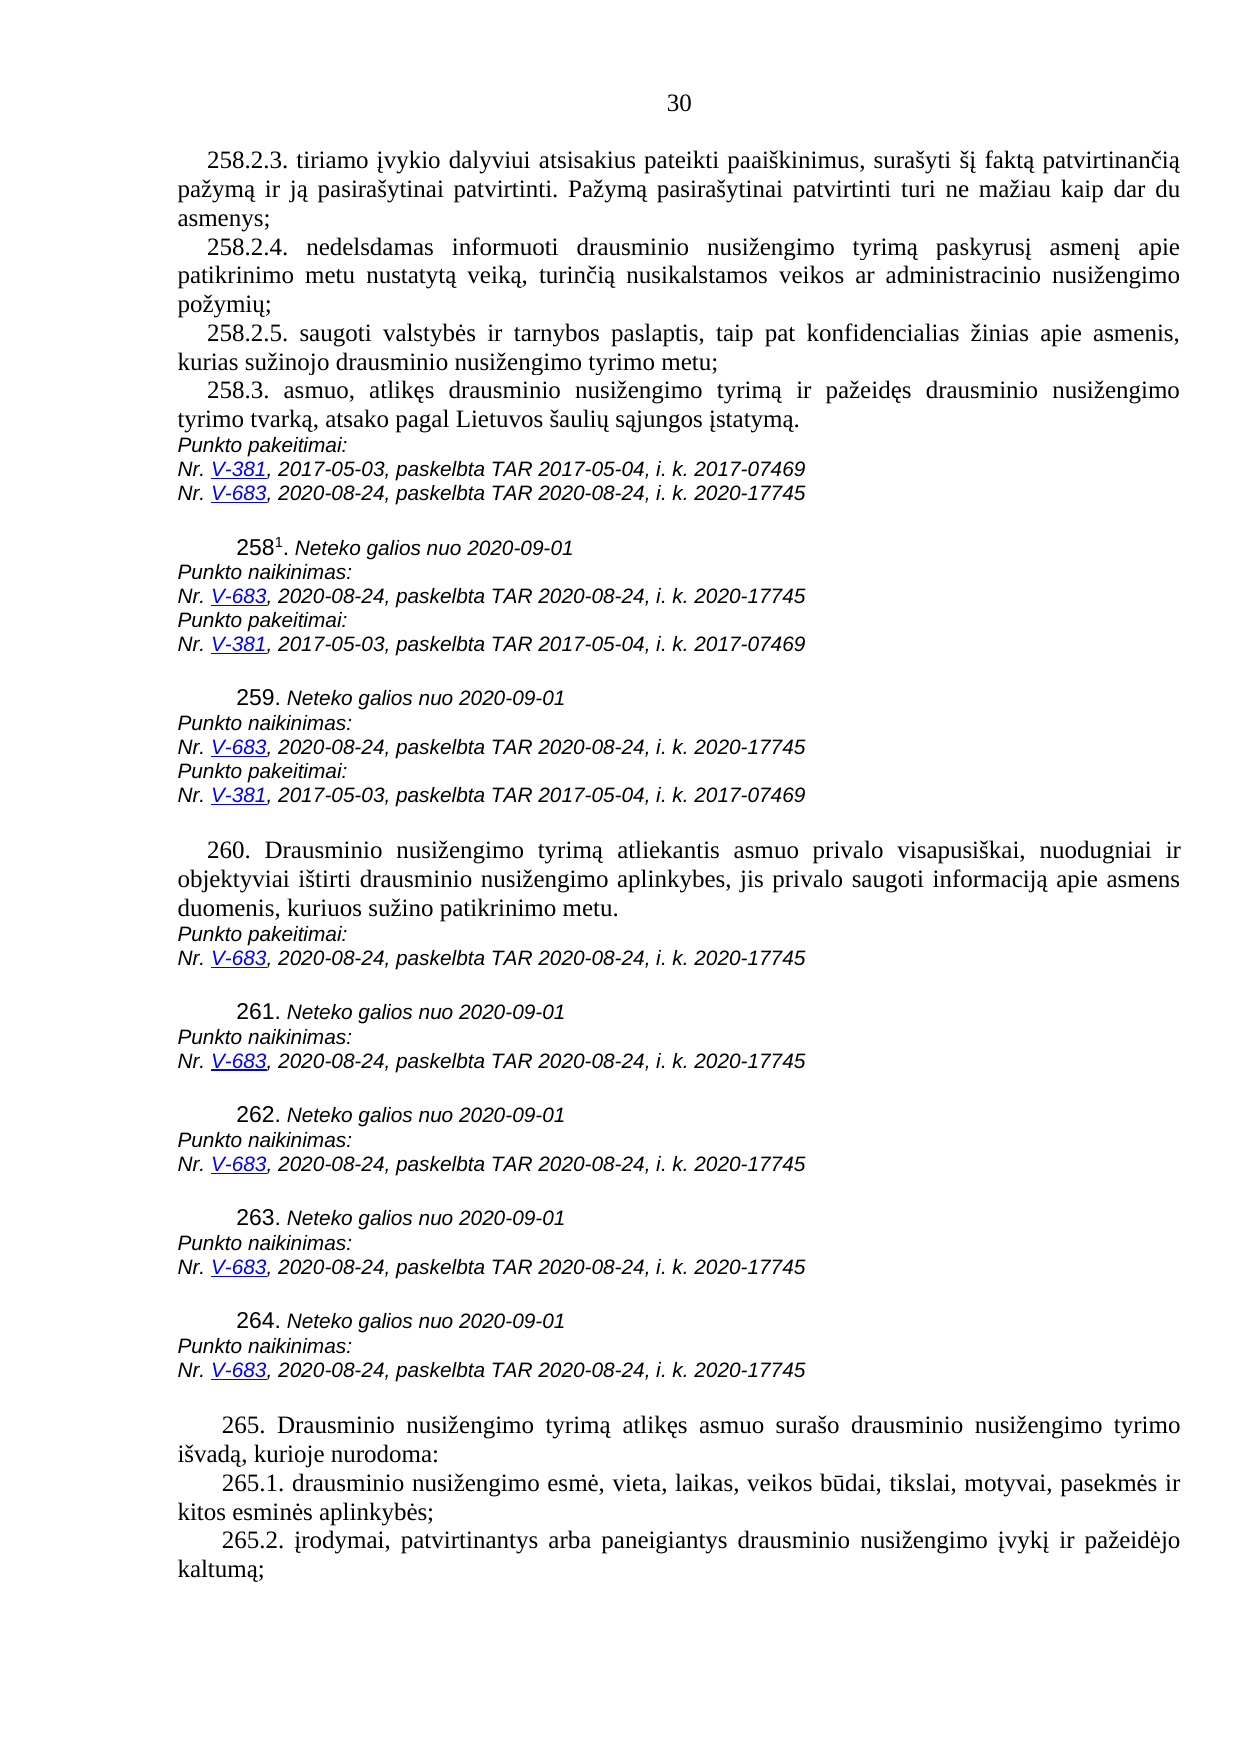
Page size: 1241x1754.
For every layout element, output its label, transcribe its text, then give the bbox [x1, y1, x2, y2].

text Punkto naikinimas: [177, 1231, 1181, 1254]
text Punkto pakeitimai: [177, 922, 1181, 946]
text Nr. V-683, 2020-08-24, paskelbta TAR 2020-08-24, i. k. 2020-17745 [177, 584, 1181, 608]
text 261. Neteko galios nuo 2020-09-01 [177, 998, 1181, 1024]
text Nr. V-381, 2017-05-03, paskelbta TAR 2017-05-04, i. k. 2017-07469 [177, 783, 1181, 807]
text Punkto pakeitimai: [177, 759, 1181, 783]
text Nr. V-381, 2017-05-03, paskelbta TAR 2017-05-04, i. k. 2017-07469 [177, 632, 1181, 656]
text 264. Neteko galios nuo 2020-09-01 [177, 1307, 1181, 1334]
text Nr. V-683, 2020-08-24, paskelbta TAR 2020-08-24, i. k. 2020-17745 [177, 1048, 1181, 1072]
text 265.1. drausminio nusižengimo esmė, vieta, laikas, veikos būdai, tikslai, motyvai, pasekmės ir kitos esminės aplinkybės; [177, 1468, 1181, 1525]
text Punkto pakeitimai: [177, 433, 1181, 457]
text 258.2.3. tiriamo įvykio dalyviui atsisakius pateikti paaiškinimus, surašyti šį faktą patvirtinančią pažymą ir ją pasirašytinai patvirtinti. Pažymą pasirašytinai patvirtinti turi ne mažiau kaip dar du asmenys; [177, 145, 1181, 232]
text Nr. V-683, 2020-08-24, paskelbta TAR 2020-08-24, i. k. 2020-17745 [177, 946, 1181, 969]
text 265.2. įrodymai, patvirtinantys arba paneigiantys drausminio nusižengimo įvykį ir pažeidėjo kaltumą; [177, 1525, 1181, 1583]
text 258.2.4. nedelsdamas informuoti drausminio nusižengimo tyrimą paskyrusį asmenį apie patikrinimo metu nustatytą veiką, turinčią nusikalstamos veikos ar administracinio nusižengimo požymių; [177, 232, 1181, 318]
text 262. Neteko galios nuo 2020-09-01 [177, 1101, 1181, 1128]
text Punkto naikinimas: [177, 1128, 1181, 1152]
text 265. Drausminio nusižengimo tyrimą atlikęs asmuo surašo drausminio nusižengimo tyrimo išvadą, kurioje nurodoma: [177, 1410, 1181, 1468]
text Nr. V-683, 2020-08-24, paskelbta TAR 2020-08-24, i. k. 2020-17745 [177, 1358, 1181, 1382]
text Punkto naikinimas: [177, 560, 1181, 584]
text 263. Neteko galios nuo 2020-09-01 [177, 1204, 1181, 1231]
text Nr. V-683, 2020-08-24, paskelbta TAR 2020-08-24, i. k. 2020-17745 [177, 1254, 1181, 1278]
text Nr. V-381, 2017-05-03, paskelbta TAR 2017-05-04, i. k. 2017-07469 [177, 457, 1181, 481]
text 258.2.5. saugoti valstybės ir tarnybos paslaptis, taip pat konfidencialias žinias apie asmenis, kurias sužinojo drausminio nusižengimo tyrimo metu; [177, 318, 1181, 375]
text Nr. V-683, 2020-08-24, paskelbta TAR 2020-08-24, i. k. 2020-17745 [177, 735, 1181, 759]
text Nr. V-683, 2020-08-24, paskelbta TAR 2020-08-24, i. k. 2020-17745 [177, 1152, 1181, 1176]
text 258.3. asmuo, atlikęs drausminio nusižengimo tyrimą ir pažeidęs drausminio nusižengimo tyrimo tvarką, atsako pagal Lietuvos šaulių sąjungos įstatymą. [177, 375, 1181, 433]
text Punkto naikinimas: [177, 1024, 1181, 1048]
text Punkto pakeitimai: [177, 608, 1181, 632]
text 259. Neteko galios nuo 2020-09-01 [177, 684, 1181, 711]
text Nr. V-683, 2020-08-24, paskelbta TAR 2020-08-24, i. k. 2020-17745 [177, 481, 1181, 505]
text Punkto naikinimas: [177, 711, 1181, 735]
text Punkto naikinimas: [177, 1334, 1181, 1358]
text 2581. Neteko galios nuo 2020-09-01 [177, 533, 1181, 560]
text 260. Drausminio nusižengimo tyrimą atliekantis asmuo privalo visapusiškai, nuodugniai ir objektyviai ištirti drausminio nusižengimo aplinkybes, jis privalo saugoti informaciją apie asmens duomenis, kuriuos sužino patikrinimo metu. [177, 835, 1181, 922]
